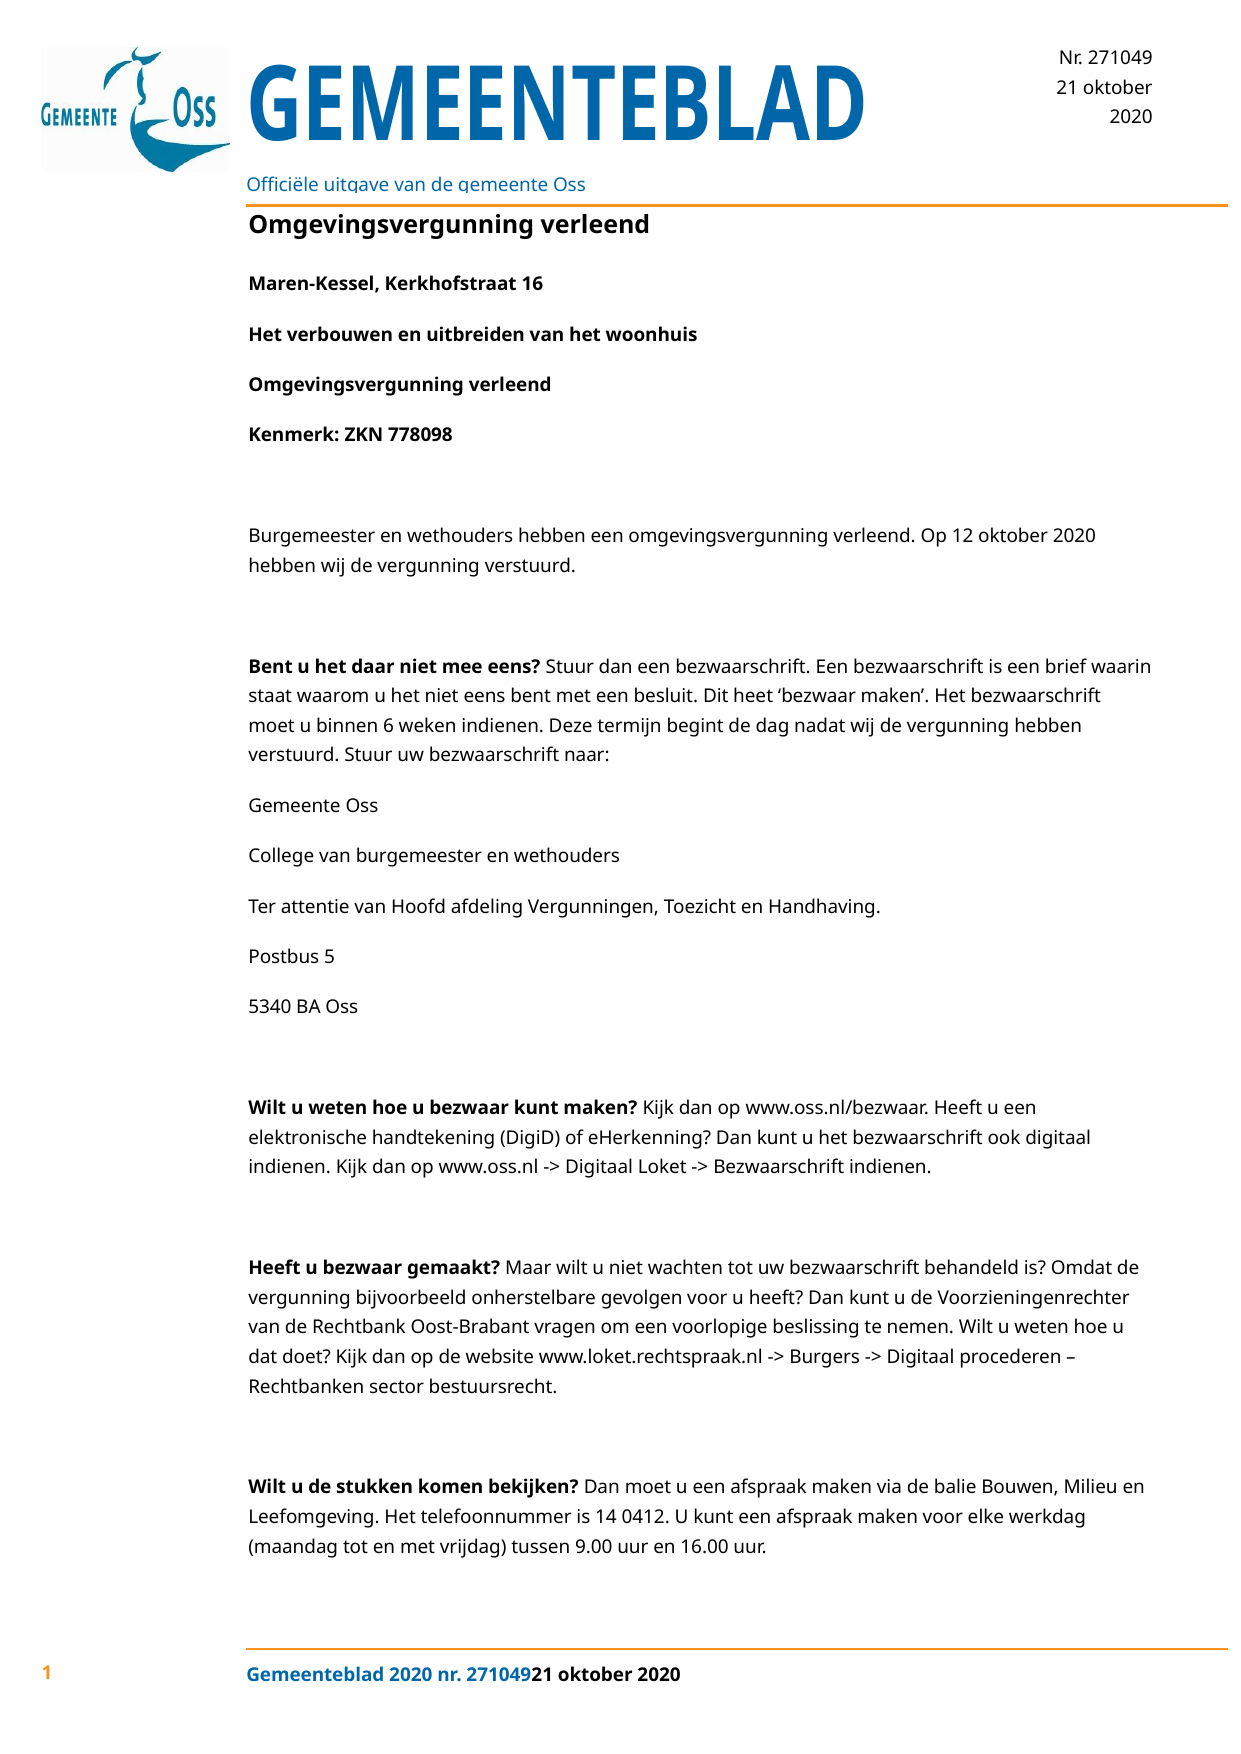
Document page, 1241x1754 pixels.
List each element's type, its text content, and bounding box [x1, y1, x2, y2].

text Het verbouwen en uitbreiden van het woonhuis [248, 321, 1152, 346]
text Omgevingsvergunning verleend [248, 371, 1152, 397]
text College van burgemeester en wethouders [248, 842, 1152, 868]
text Wilt u de stukken komen bekijken? Dan moet u een afspraak maken via de balie Bouwen, Milieu en Leefomgeving. Het telefoonnummer is 14 0412. U kunt een afspraak maken voor elke werkdag (maandag tot en met vrijdag) tussen 9.00 uur en 16.00 uur. [248, 1474, 1152, 1558]
text Bent u het daar niet mee eens? Stuur dan een bezwaarschrift. Een bezwaarschrift is een brief waarin staat waarom u het niet eens bent met een besluit. Dit heet ‘bezwaar maken’. Het bezwaarschrift moet u binnen 6 weken indienen. Deze termijn begint de dag nadat wij de vergunning hebben verstuurd. Stuur uw bezwaarschrift naar: [248, 653, 1152, 767]
text Kenmerk: ZKN 778098 [248, 422, 1152, 447]
text Burgemeester en wethouders hebben een omgevingsvergunning verleend. Op 12 oktober 2020 hebben wij de vergunning verstuurd. [248, 522, 1152, 578]
text Omgevingsvergunning verleend [248, 207, 1152, 241]
text Heeft u bezwaar gemaakt? Maar wilt u niet wachten tot uw bezwaarschrift behandeld is? Omdat de vergunning bijvoorbeeld onherstelbare gevolgen voor u heeft? Dan kunt u de Voorzieningenrechter van de Rechtbank Oost-Brabant vragen om een voorlopige beslissing te nemen. Wilt u weten hoe u dat doet? Kijk dan op de website www.loket.rechtspraak.nl -> Burgers -> Digitaal procederen – Rechtbanken sector bestuursrecht. [248, 1254, 1152, 1398]
text Ter attentie van Hoofd afdeling Vergunningen, Toezicht en Handhaving. [248, 893, 1152, 918]
text Maren-Kessel, Kerkhofstraat 16 [248, 270, 1152, 296]
text Wilt u weten hoe u bezwaar kunt maken? Kijk dan op www.oss.nl/bezwaar. Heeft u een elektronische handtekening (DigiD) of eHerkenning? Dan kunt u het bezwaarschrift ook digitaal indienen. Kijk dan op www.oss.nl -> Digitaal Loket -> Bezwaarschrift indienen. [248, 1094, 1152, 1179]
picture [41, 47, 231, 172]
text Postbus 5 [248, 943, 1152, 969]
text 5340 BA Oss [248, 994, 1152, 1019]
text Gemeente Oss [248, 792, 1152, 818]
